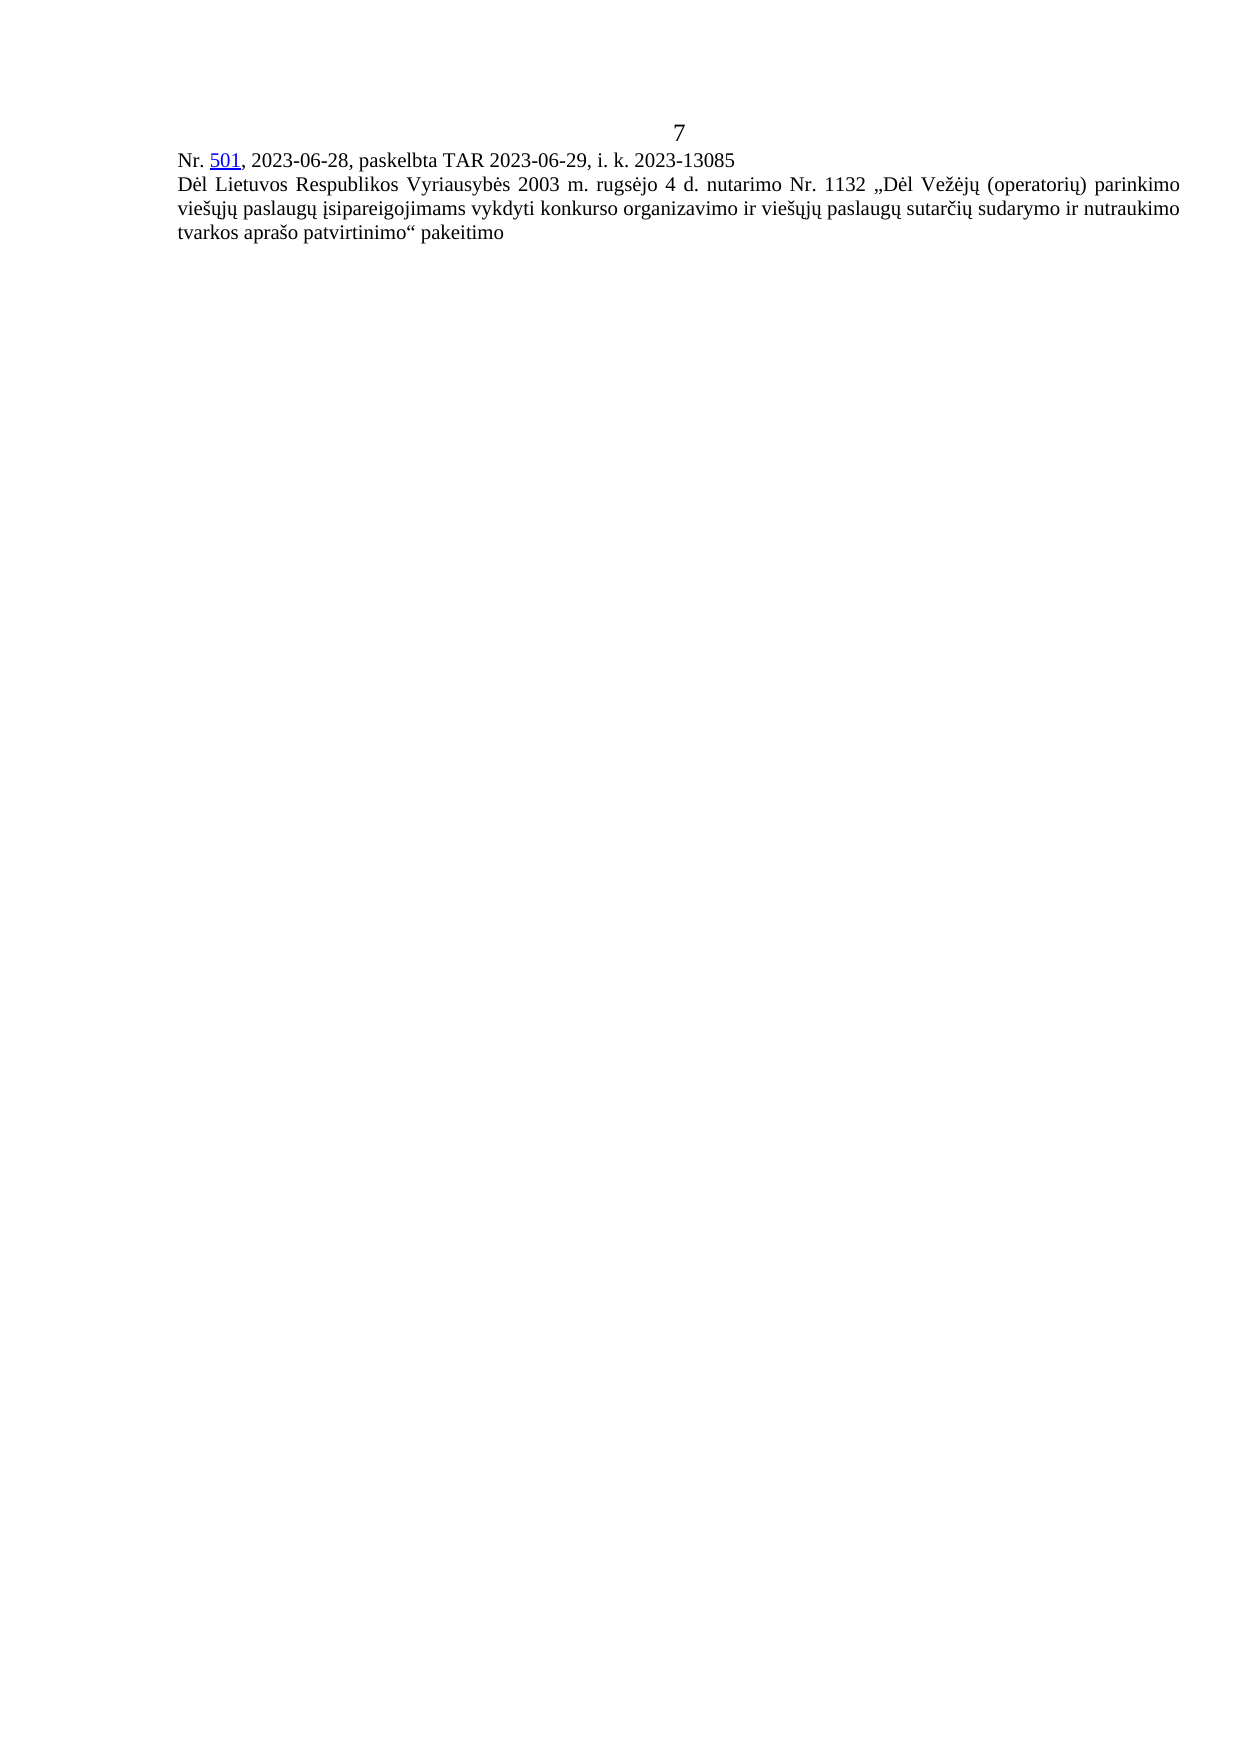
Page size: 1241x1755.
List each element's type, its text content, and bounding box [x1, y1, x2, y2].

text Dėl Lietuvos Respublikos Vyriausybės 2003 m. rugsėjo 4 d. nutarimo Nr. 1132 „Dėl Vežėjų (operatorių) parinkimo viešųjų paslaugų įsipareigojimams vykdyti konkurso organizavimo ir viešųjų paslaugų sutarčių sudarymo ir nutraukimo tvarkos aprašo patvirtinimo“ pakeitimo [177, 172, 1181, 244]
text Nr. 501, 2023-06-28, paskelbta TAR 2023-06-29, i. k. 2023-13085 [177, 148, 1181, 172]
